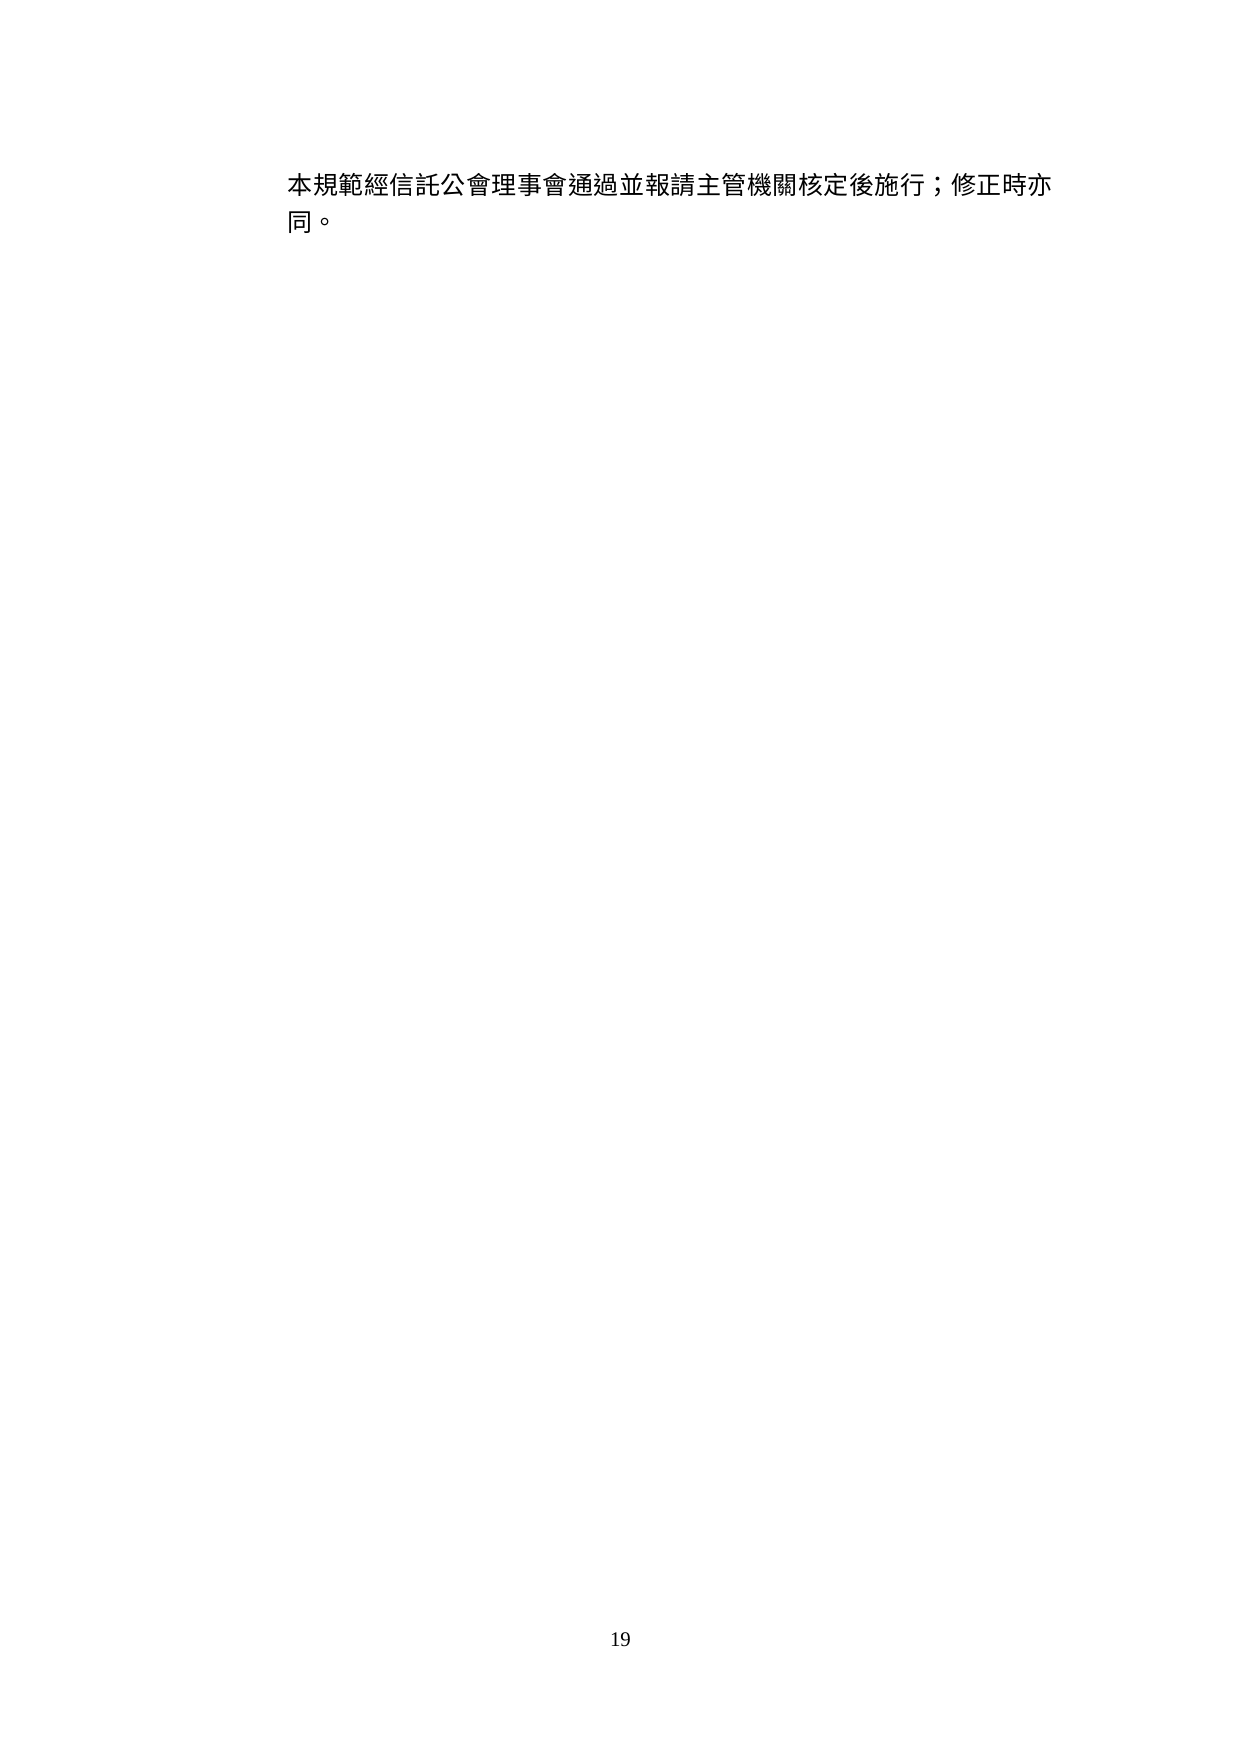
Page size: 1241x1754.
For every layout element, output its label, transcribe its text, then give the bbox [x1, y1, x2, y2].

text 本規範經信託公會理事會通過並報請主管機關核定後施行；修正時亦同。 [287, 164, 1053, 239]
